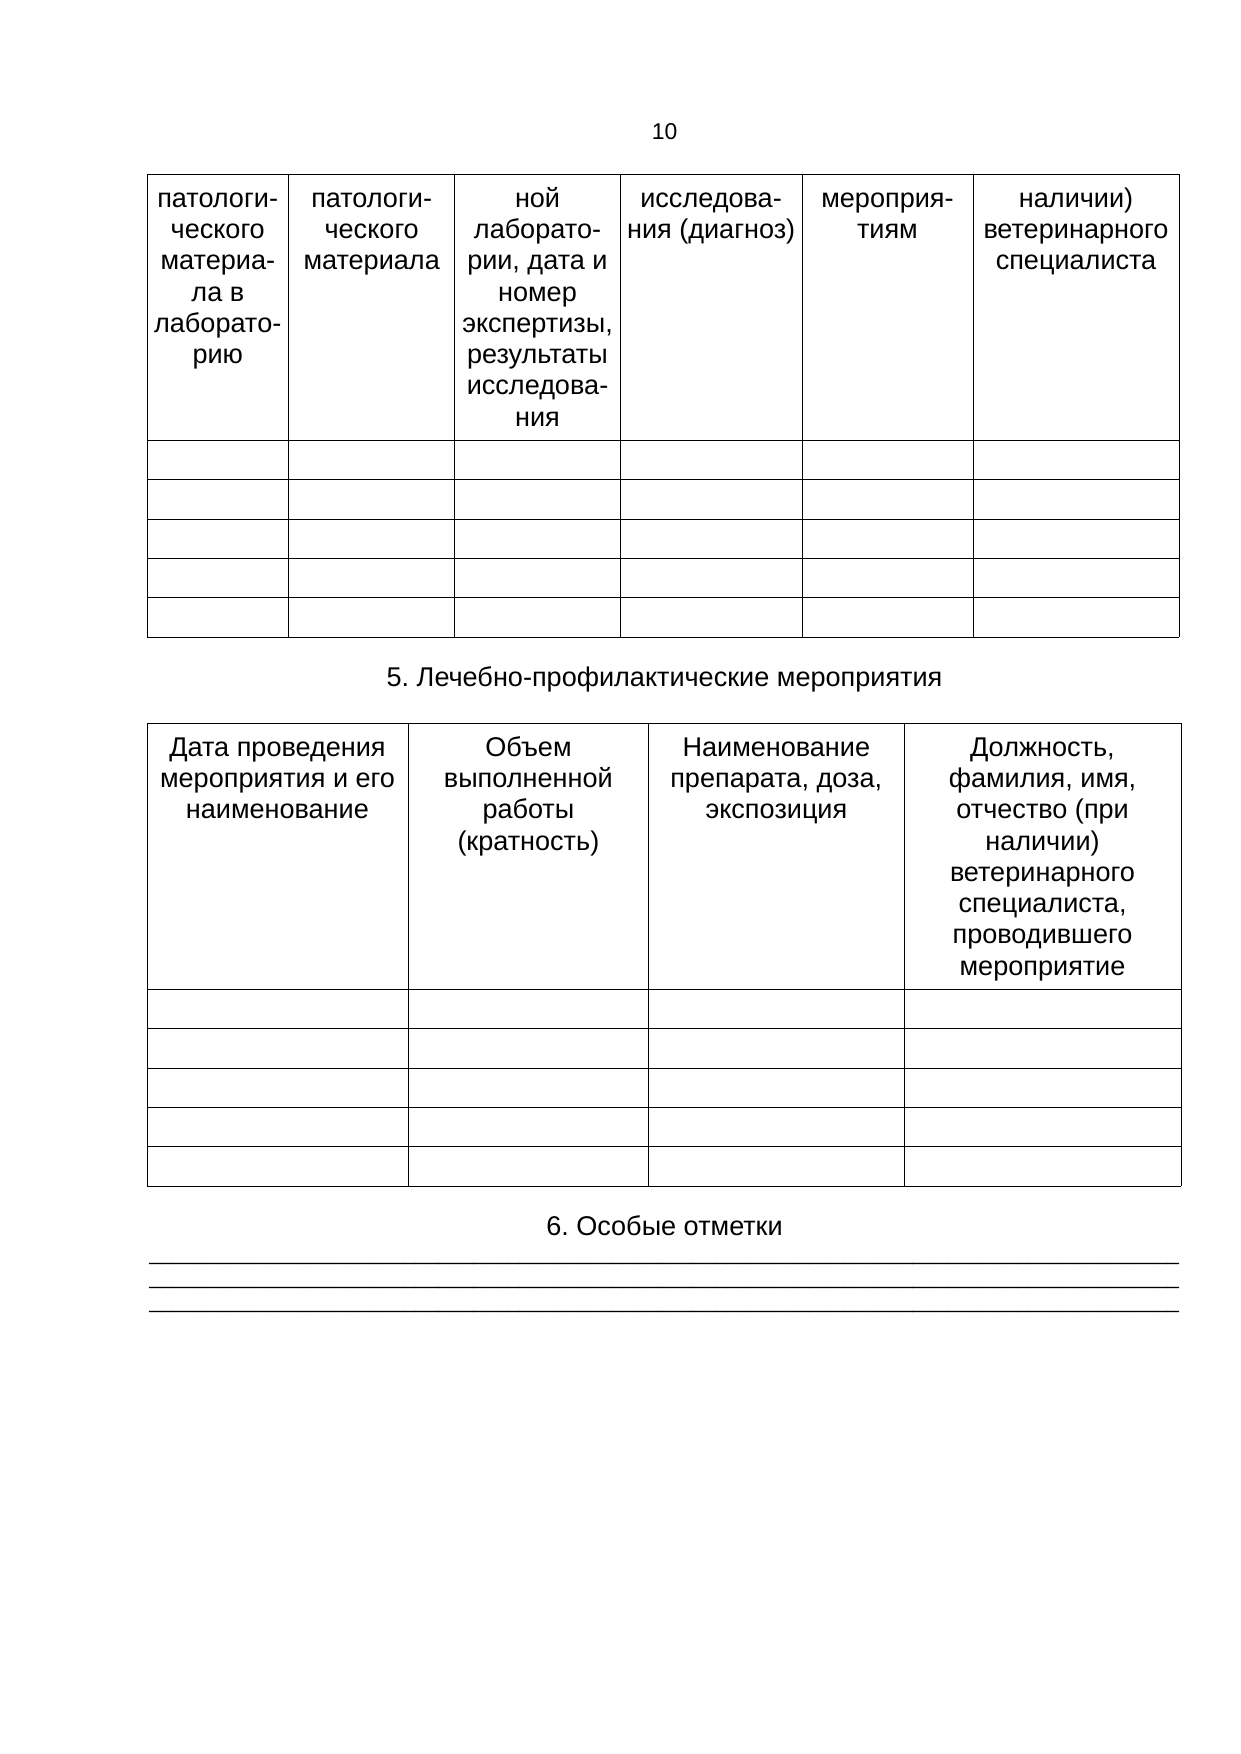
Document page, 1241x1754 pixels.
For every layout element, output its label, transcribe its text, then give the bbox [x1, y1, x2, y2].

table_cell [148, 598, 288, 637]
table_cell [409, 1069, 648, 1107]
table_header Дата проведения мероприятия и его наименование [148, 724, 408, 989]
table_header патологи- ческого материала [289, 175, 454, 440]
table_cell [803, 598, 973, 637]
table_cell [621, 559, 802, 597]
table_cell [649, 990, 904, 1028]
table_header ной лаборато-рии, дата и номер экспертизы, результаты исследова-ния [455, 175, 620, 440]
table_cell [621, 598, 802, 637]
table_cell [621, 480, 802, 518]
table_cell [974, 441, 1179, 479]
table_cell [148, 1069, 408, 1107]
table_cell [409, 1108, 648, 1146]
table_header патологи-ческого материа-ла в лаборато-рию [148, 175, 288, 440]
table_cell [649, 1029, 904, 1068]
table_cell [289, 598, 454, 637]
table_cell [905, 990, 1181, 1028]
table_cell [905, 1029, 1181, 1068]
table_cell [148, 441, 288, 479]
table_cell [455, 441, 620, 479]
table_cell [409, 1029, 648, 1068]
table_cell [803, 559, 973, 597]
table_cell [803, 441, 973, 479]
table_cell [455, 480, 620, 518]
subtitle ___________________________________________________________________________________________________________________________________________________________________________________________________________________________________________________________________________ [148, 1241, 1181, 1313]
table_cell [409, 990, 648, 1028]
table_cell [148, 1147, 408, 1186]
table_cell [803, 520, 973, 558]
table_header исследова-ния (диагноз) [621, 175, 802, 440]
table_cell [455, 559, 620, 597]
subtitle 5. Лечебно-профилактические мероприятия [148, 661, 1181, 692]
table_cell [649, 1147, 904, 1186]
table_cell [621, 441, 802, 479]
table_cell [455, 598, 620, 637]
table_header наличии) ветеринарного специалиста [974, 175, 1179, 440]
table_cell [974, 559, 1179, 597]
table_cell [905, 1069, 1181, 1107]
table_cell [148, 1029, 408, 1068]
table_cell [289, 441, 454, 479]
table_cell [905, 1147, 1181, 1186]
table_cell [621, 520, 802, 558]
table_cell [148, 559, 288, 597]
table_cell [148, 480, 288, 518]
table_header мероприя-тиям [803, 175, 973, 440]
table_cell [649, 1108, 904, 1146]
table_cell [974, 520, 1179, 558]
table_header Наименование препарата, доза, экспозиция [649, 724, 904, 989]
table_cell [289, 480, 454, 518]
table_cell [905, 1108, 1181, 1146]
table_cell [649, 1069, 904, 1107]
table_cell [148, 520, 288, 558]
table_cell [455, 520, 620, 558]
table_header Объем выполненной работы (кратность) [409, 724, 648, 989]
table_cell [803, 480, 973, 518]
subtitle 6. Особые отметки [148, 1210, 1181, 1241]
table_header Должность, фамилия, имя, отчество (при наличии) ветеринарного специалиста, проводившего мероприятие [905, 724, 1181, 989]
table_cell [289, 520, 454, 558]
table_cell [148, 990, 408, 1028]
table_cell [974, 598, 1179, 637]
table_cell [148, 1108, 408, 1146]
table_cell [409, 1147, 648, 1186]
table_cell [974, 480, 1179, 518]
table_cell [289, 559, 454, 597]
